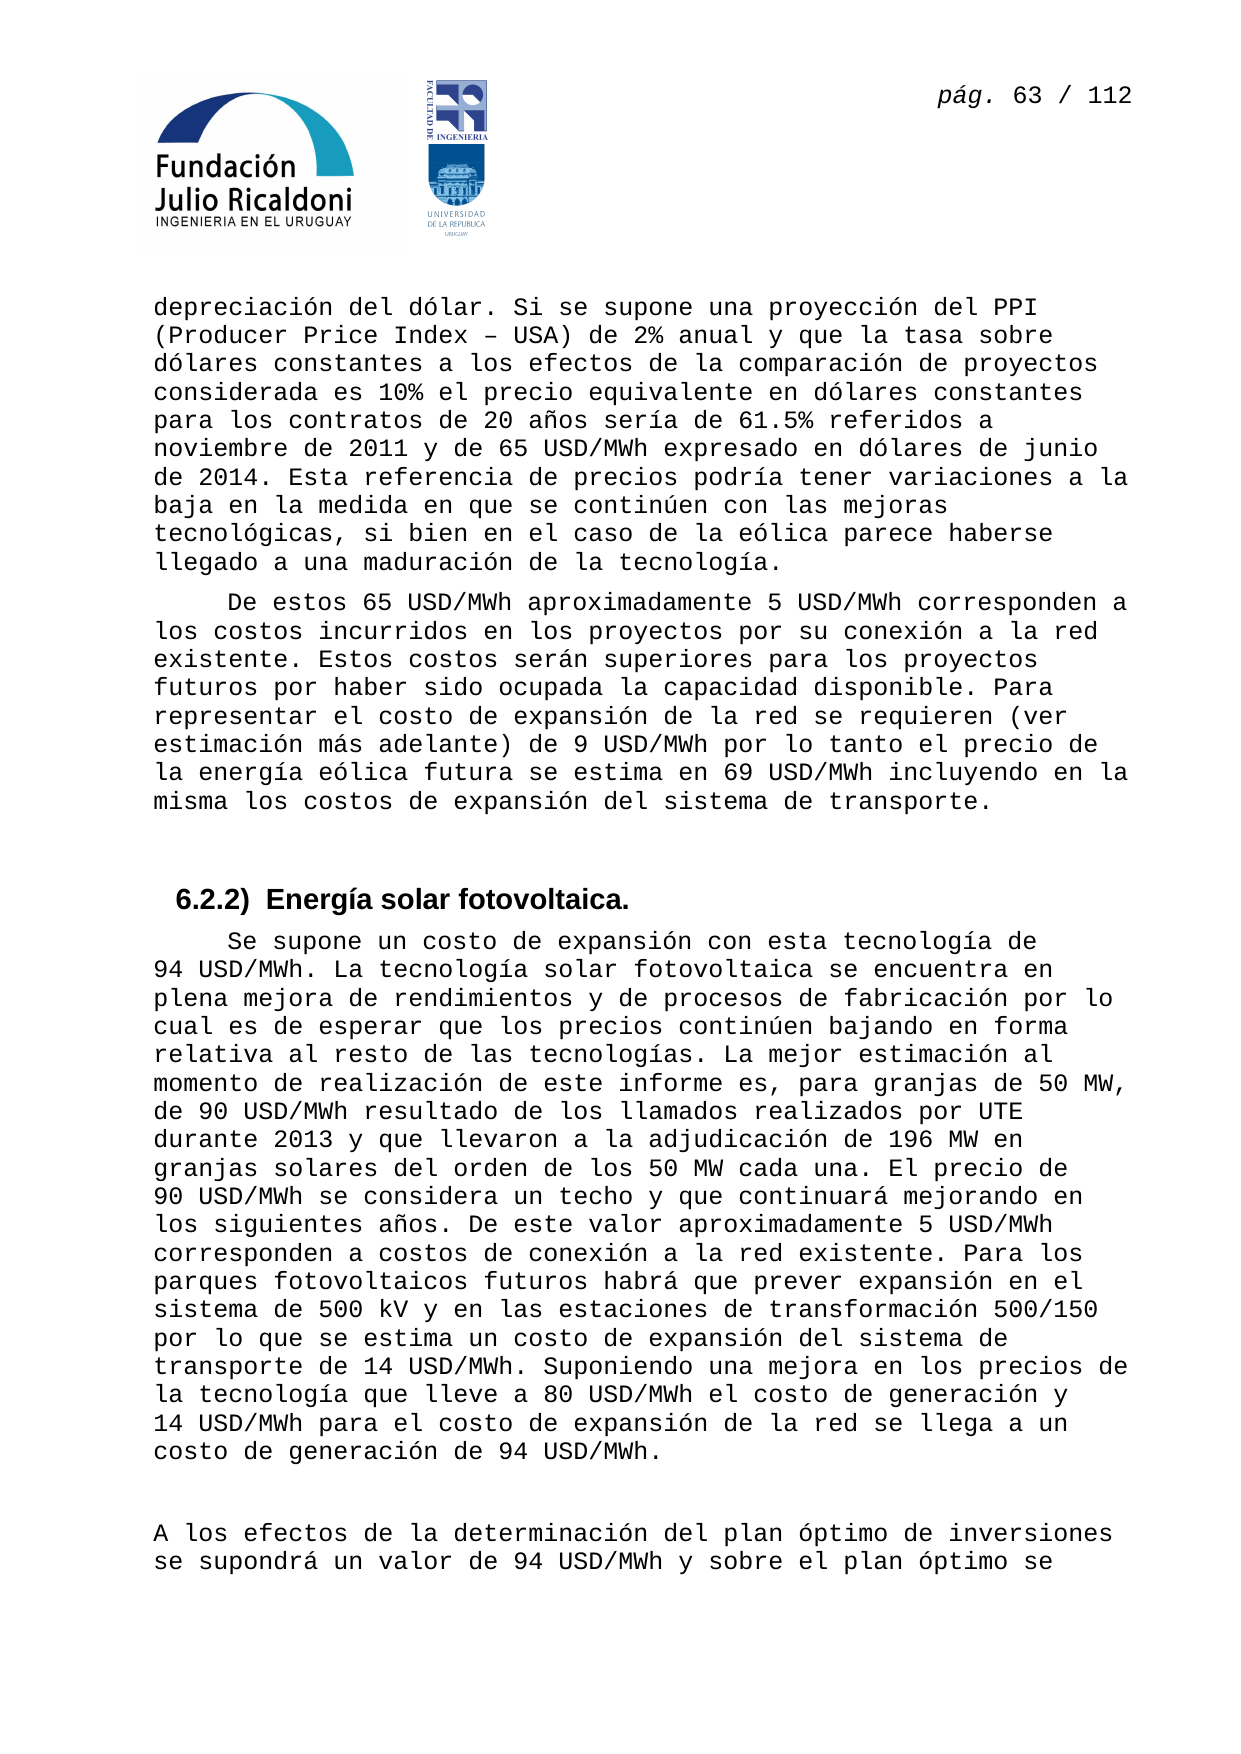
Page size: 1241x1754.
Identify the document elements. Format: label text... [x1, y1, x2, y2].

text depreciación del dólar. Si se supone una proyección del PPI (Producer Price Index – USA) de 2% anual y que la tasa sobre dólares constantes a los efectos de la comparación de proyectos considerada es 10% el precio equivalente en dólares constantes para los contratos de 20 años sería de 61.5% referidos a noviembre de 2011 y de 65 USD/MWh expresado en dólares de junio de 2014. Esta referencia de precios podría tener variaciones a la baja en la medida en que se continúen con las mejoras tecnológicas, si bien en el caso de la eólica parece haberse llegado a una maduración de la tecnología. [153, 294, 1139, 577]
picture [428, 144, 485, 236]
subtitle Energía solar fotovoltaica. [167, 882, 1139, 916]
text Se supone un costo de expansión con esta tecnología de 94 USD/MWh. La tecnología solar fotovoltaica se encuentra en plena mejora de rendimientos y de procesos de fabricación por lo cual es de esperar que los precios continúen bajando en forma relativa al resto de las tecnologías. La mejor estimación al momento de realización de este informe es, para granjas de 50 MW, de 90 USD/MWh resultado de los llamados realizados por UTE durante 2013 y que llevaron a la adjudicación de 196 MW en granjas solares del orden de los 50 MW cada una. El precio de 90 USD/MWh se considera un techo y que continuará mejorando en los siguientes años. De este valor aproximadamente 5 USD/MWh corresponden a costos de conexión a la red existente. Para los parques fotovoltaicos futuros habrá que prever expansión en el sistema de 500 kV y en las estaciones de transformación 500/150 por lo que se estima un costo de expansión del sistema de transporte de 14 USD/MWh. Suponiendo una mejora en los precios de la tecnología que lleve a 80 USD/MWh el costo de generación y 14 USD/MWh para el costo de expansión de la red se llega a un costo de generación de 94 USD/MWh. [153, 928, 1139, 1467]
text De estos 65 USD/MWh aproximadamente 5 USD/MWh corresponden a los costos incurridos en los proyectos por su conexión a la red existente. Estos costos serán superiores para los proyectos futuros por haber sido ocupada la capacidad disponible. Para representar el costo de expansión de la red se requieren (ver estimación más adelante) de 9 USD/MWh por lo tanto el precio de la energía eólica futura se estima en 69 USD/MWh incluyendo en la misma los costos de expansión del sistema de transporte. [153, 590, 1139, 817]
picture [139, 74, 407, 250]
text A los efectos de la determinación del plan óptimo de inversiones se supondrá un valor de 94 USD/MWh y sobre el plan óptimo se [153, 1520, 1139, 1577]
picture [427, 80, 488, 140]
